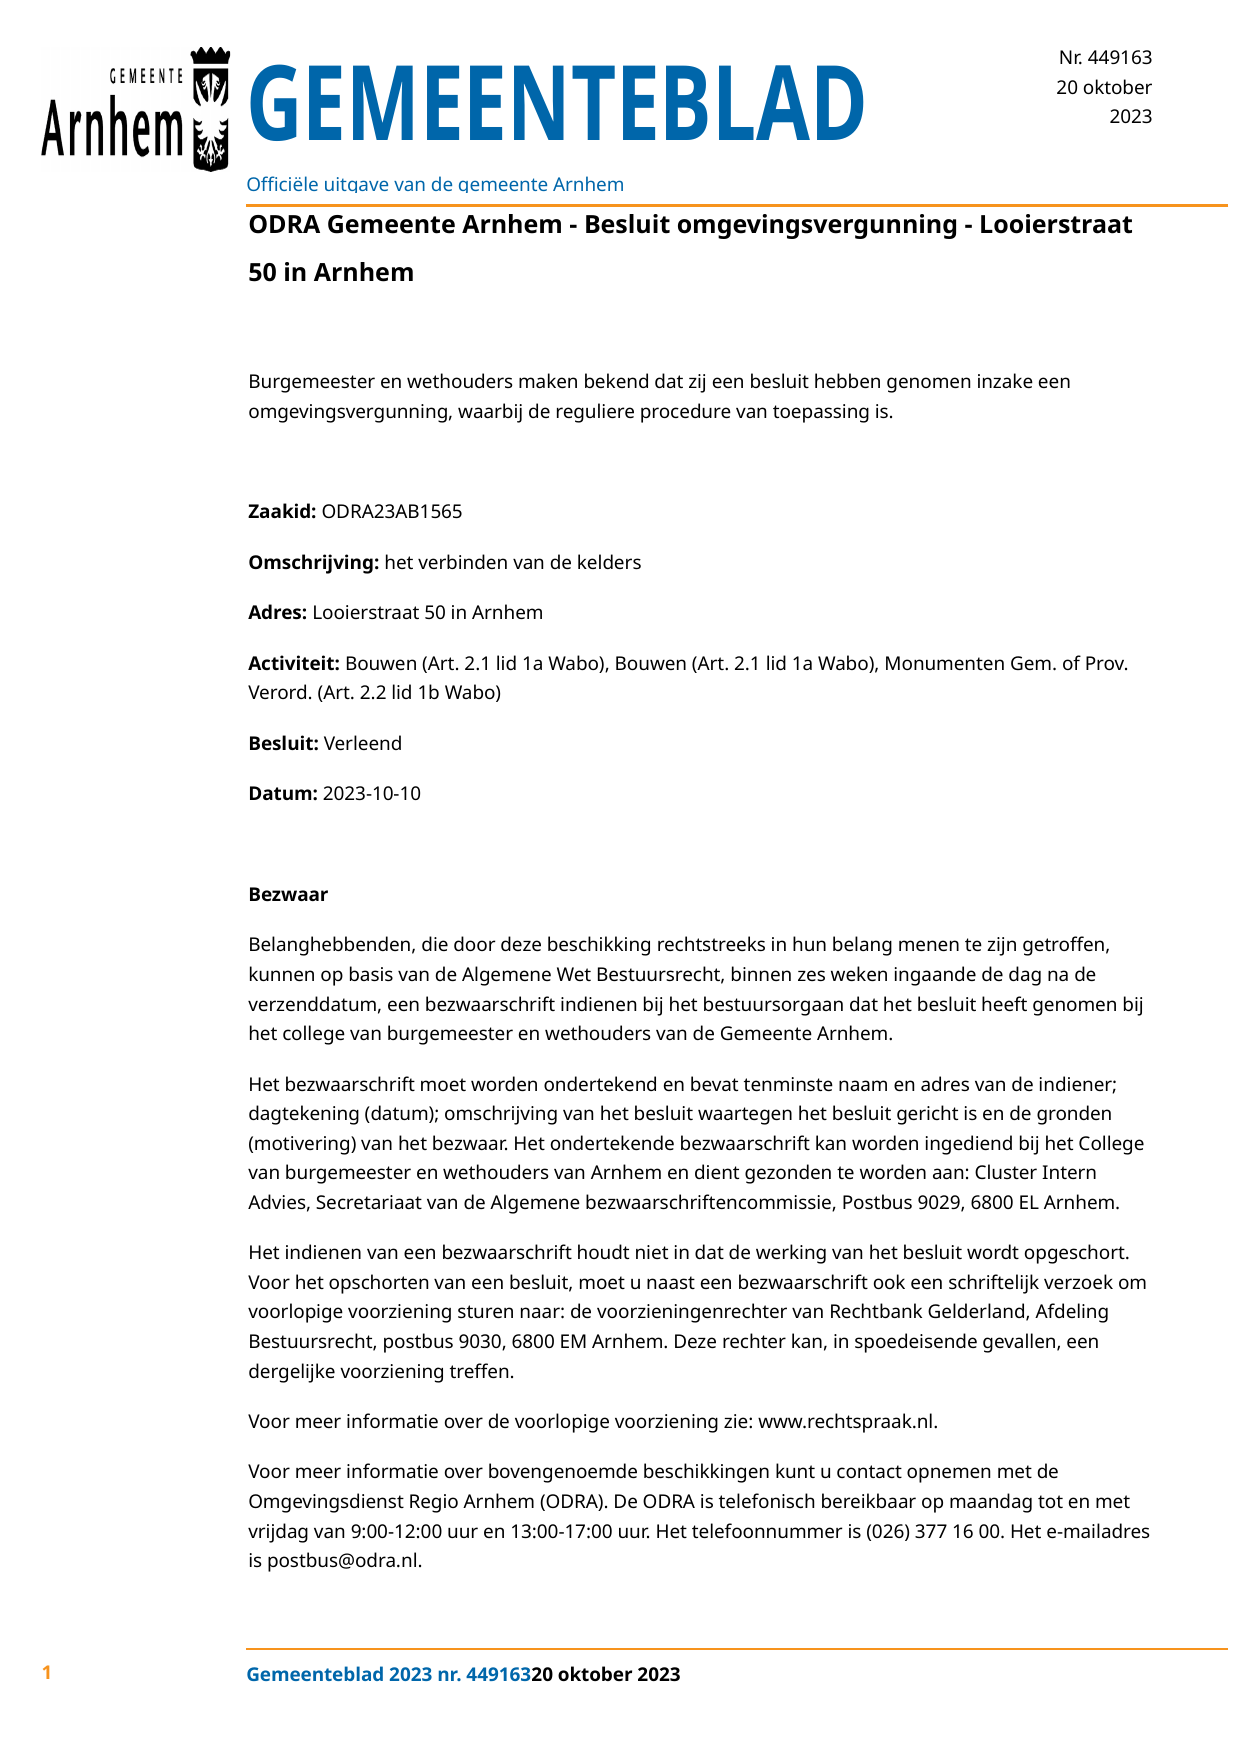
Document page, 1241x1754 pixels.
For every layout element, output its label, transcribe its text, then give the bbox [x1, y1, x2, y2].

text Het indienen van een bezwaarschrift houdt niet in dat de werking van het besluit wordt opgeschort. Voor het opschorten van een besluit, moet u naast een bezwaarschrift ook een schriftelijk verzoek om voorlopige voorziening sturen naar: de voorzieningenrechter van Rechtbank Gelderland, Afdeling Bestuursrecht, postbus 9030, 6800 EM Arnhem. Deze rechter kan, in spoedeisende gevallen, een dergelijke voorziening treffen. [248, 1239, 1152, 1384]
text Het bezwaarschrift moet worden ondertekend en bevat tenminste naam en adres van de indiener; dagtekening (datum); omschrijving van het besluit waartegen het besluit gericht is en de gronden (motivering) van het bezwaar. Het ondertekende bezwaarschrift kan worden ingediend bij het College van burgemeester en wethouders van Arnhem en dient gezonden te worden aan: Cluster Intern Advies, Secretariaat van de Algemene bezwaarschriftencommissie, Postbus 9029, 6800 EL Arnhem. [248, 1071, 1152, 1215]
text Activiteit: Bouwen (Art. 2.1 lid 1a Wabo), Bouwen (Art. 2.1 lid 1a Wabo), Monumenten Gem. of Prov. Verord. (Art. 2.2 lid 1b Wabo) [248, 650, 1152, 705]
text Zaakid: ODRA23AB1565 [248, 499, 1152, 524]
text Voor meer informatie over bovengenoemde beschikkingen kunt u contact opnemen met de Omgevingsdienst Regio Arnhem (ODRA). De ODRA is telefonisch bereikbaar op maandag tot en met vrijdag van 9:00-12:00 uur en 13:00-17:00 uur. Het telefoonnummer is (026) 377 16 00. Het e-mailadres is postbus@odra.nl. [248, 1459, 1152, 1573]
text Omschrijving: het verbinden van de kelders [248, 549, 1152, 575]
text Datum: 2023-10-10 [248, 780, 1152, 806]
text Adres: Looierstraat 50 in Arnhem [248, 599, 1152, 625]
text Voor meer informatie over de voorlopige voorziening zie: www.rechtspraak.nl. [248, 1408, 1152, 1434]
text ODRA Gemeente Arnhem - Besluit omgevingsvergunning - Looierstraat 50 in Arnhem [248, 207, 1152, 288]
picture [41, 47, 231, 172]
text Burgemeester en wethouders maken bekend dat zij een besluit hebben genomen inzake een omgevingsvergunning, waarbij de reguliere procedure van toepassing is. [248, 368, 1152, 424]
text Besluit: Verleend [248, 730, 1152, 756]
text Bezwaar [248, 881, 1152, 907]
text Belanghebbenden, die door deze beschikking rechtstreeks in hun belang menen te zijn getroffen, kunnen op basis van de Algemene Wet Bestuursrecht, binnen zes weken ingaande de dag na de verzenddatum, een bezwaarschrift indienen bij het bestuursorgaan dat het besluit heeft genomen bij het college van burgemeester en wethouders van de Gemeente Arnhem. [248, 932, 1152, 1046]
